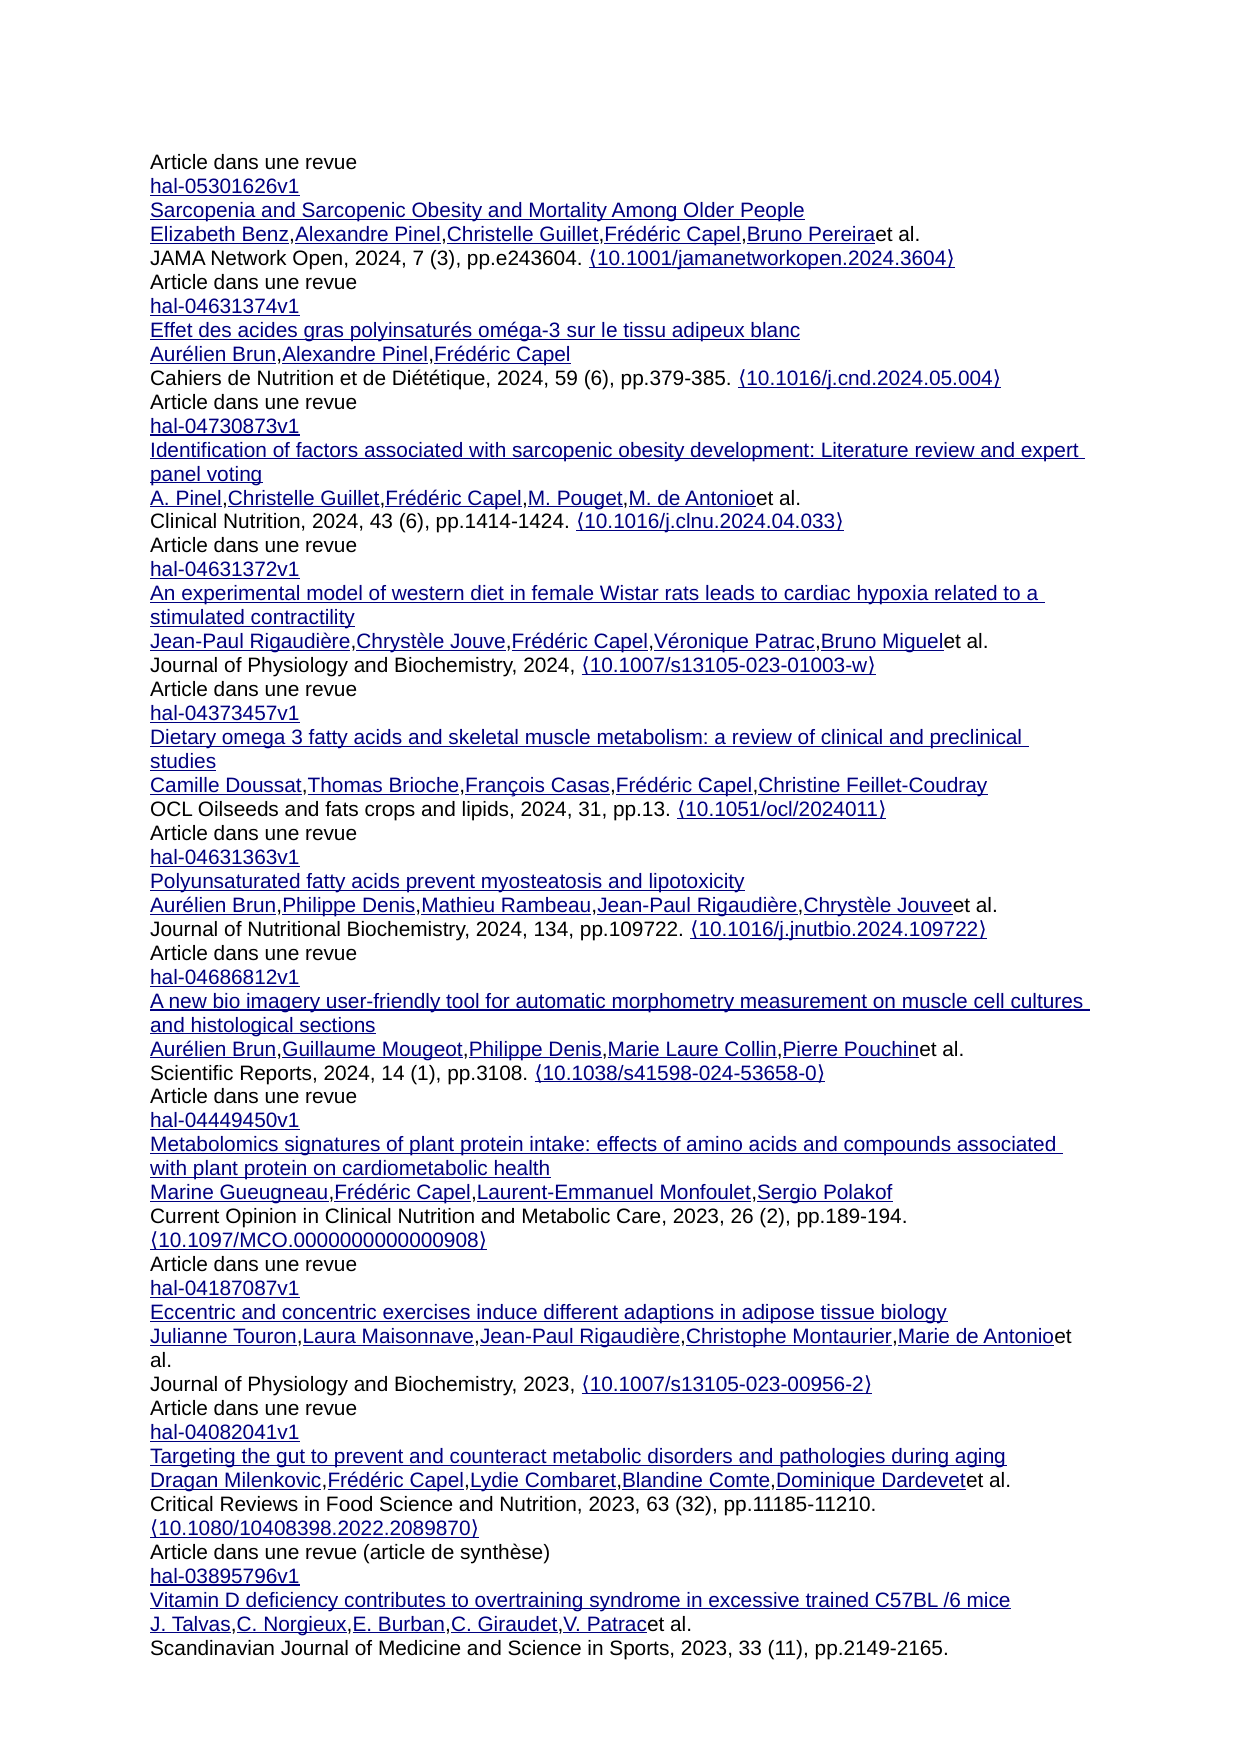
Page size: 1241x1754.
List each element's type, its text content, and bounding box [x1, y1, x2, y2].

table_cell Targeting the gut to prevent and counteract metabolic disorders and pathologies during aging Dragan Milenkovic,Frédéric Capel,Lydie Combaret,Blandine Comte,Dominique Dardevetet al. Critical Reviews in Food Science and Nutrition, 2023, 63 (32), pp.11185-11210. ⟨10.1080/10408398.2022.2089870⟩ Article dans une revue (article de synthèse) hal-03895796v1 [150, 1444, 1090, 1587]
table_cell Vitamin D deficiency contributes to overtraining syndrome in excessive trained C57BL /6 mice J. Talvas,C. Norgieux,E. Burban,C. Giraudet,V. Patracet al. Scandinavian Journal of Medicine and Science in Sports, 2023, 33 (11), pp.2149-2165. [150, 1588, 1090, 1659]
table_cell Sarcopenia and Sarcopenic Obesity and Mortality Among Older People Elizabeth Benz,Alexandre Pinel,Christelle Guillet,Frédéric Capel,Bruno Pereiraet al. JAMA Network Open, 2024, 7 (3), pp.e243604. ⟨10.1001/jamanetworkopen.2024.3604⟩ Article dans une revue hal-04631374v1 [150, 198, 1090, 318]
table_cell Article dans une revue hal-05301626v1 [150, 150, 1090, 198]
table_cell Effet des acides gras polyinsaturés oméga-3 sur le tissu adipeux blanc Aurélien Brun,Alexandre Pinel,Frédéric Capel Cahiers de Nutrition et de Diététique, 2024, 59 (6), pp.379-385. ⟨10.1016/j.cnd.2024.05.004⟩ Article dans une revue hal-04730873v1 [150, 318, 1090, 437]
table_cell Dietary omega 3 fatty acids and skeletal muscle metabolism: a review of clinical and preclinical studies Camille Doussat,Thomas Brioche,François Casas,Frédéric Capel,Christine Feillet-Coudray OCL Oilseeds and fats crops and lipids, 2024, 31, pp.13. ⟨10.1051/ocl/2024011⟩ Article dans une revue hal-04631363v1 [150, 725, 1090, 869]
table_cell and histological sections Aurélien Brun,Guillaume Mougeot,Philippe Denis,Marie Laure Collin,Pierre Pouchinet al. Scientific Reports, 2024, 14 (1), pp.3108. ⟨10.1038/s41598-024-53658-0⟩ Article dans une revue hal-04449450v1 [150, 1011, 1090, 1132]
table_cell Metabolomics signatures of plant protein intake: effects of amino acids and compounds associated with plant protein on cardiometabolic health Marine Gueugneau,Frédéric Capel,Laurent-Emmanuel Monfoulet,Sergio Polakof Current Opinion in Clinical Nutrition and Metabolic Care, 2023, 26 (2), pp.189-194. ⟨10.1097/MCO.0000000000000908⟩ Article dans une revue hal-04187087v1 [150, 1132, 1090, 1300]
table_cell Identification of factors associated with sarcopenic obesity development: Literature review and expert panel voting A. Pinel,Christelle Guillet,Frédéric Capel,M. Pouget,M. de Antonioet al. Clinical Nutrition, 2024, 43 (6), pp.1414-1424. ⟨10.1016/j.clnu.2024.04.033⟩ Article dans une revue hal-04631372v1 [150, 438, 1090, 581]
table_cell Eccentric and concentric exercises induce different adaptions in adipose tissue biology Julianne Touron,Laura Maisonnave,Jean-Paul Rigaudière,Christophe Montaurier,Marie de Antonioet al. Journal of Physiology and Biochemistry, 2023, ⟨10.1007/s13105-023-00956-2⟩ Article dans une revue hal-04082041v1 [150, 1300, 1090, 1444]
table_cell An experimental model of western diet in female Wistar rats leads to cardiac hypoxia related to a stimulated contractility Jean-Paul Rigaudière,Chrystèle Jouve,Frédéric Capel,Véronique Patrac,Bruno Miguelet al. Journal of Physiology and Biochemistry, 2024, ⟨10.1007/s13105-023-01003-w⟩ Article dans une revue hal-04373457v1 [150, 581, 1090, 725]
table_cell Polyunsaturated fatty acids prevent myosteatosis and lipotoxicity Aurélien Brun,Philippe Denis,Mathieu Rambeau,Jean-Paul Rigaudière,Chrystèle Jouveet al. Journal of Nutritional Biochemistry, 2024, 134, pp.109722. ⟨10.1016/j.jnutbio.2024.109722⟩ Article dans une revue hal-04686812v1 [150, 869, 1090, 988]
table_cell A new bio imagery user-friendly tool for automatic morphometry measurement on muscle cell cultures [150, 989, 1090, 1009]
